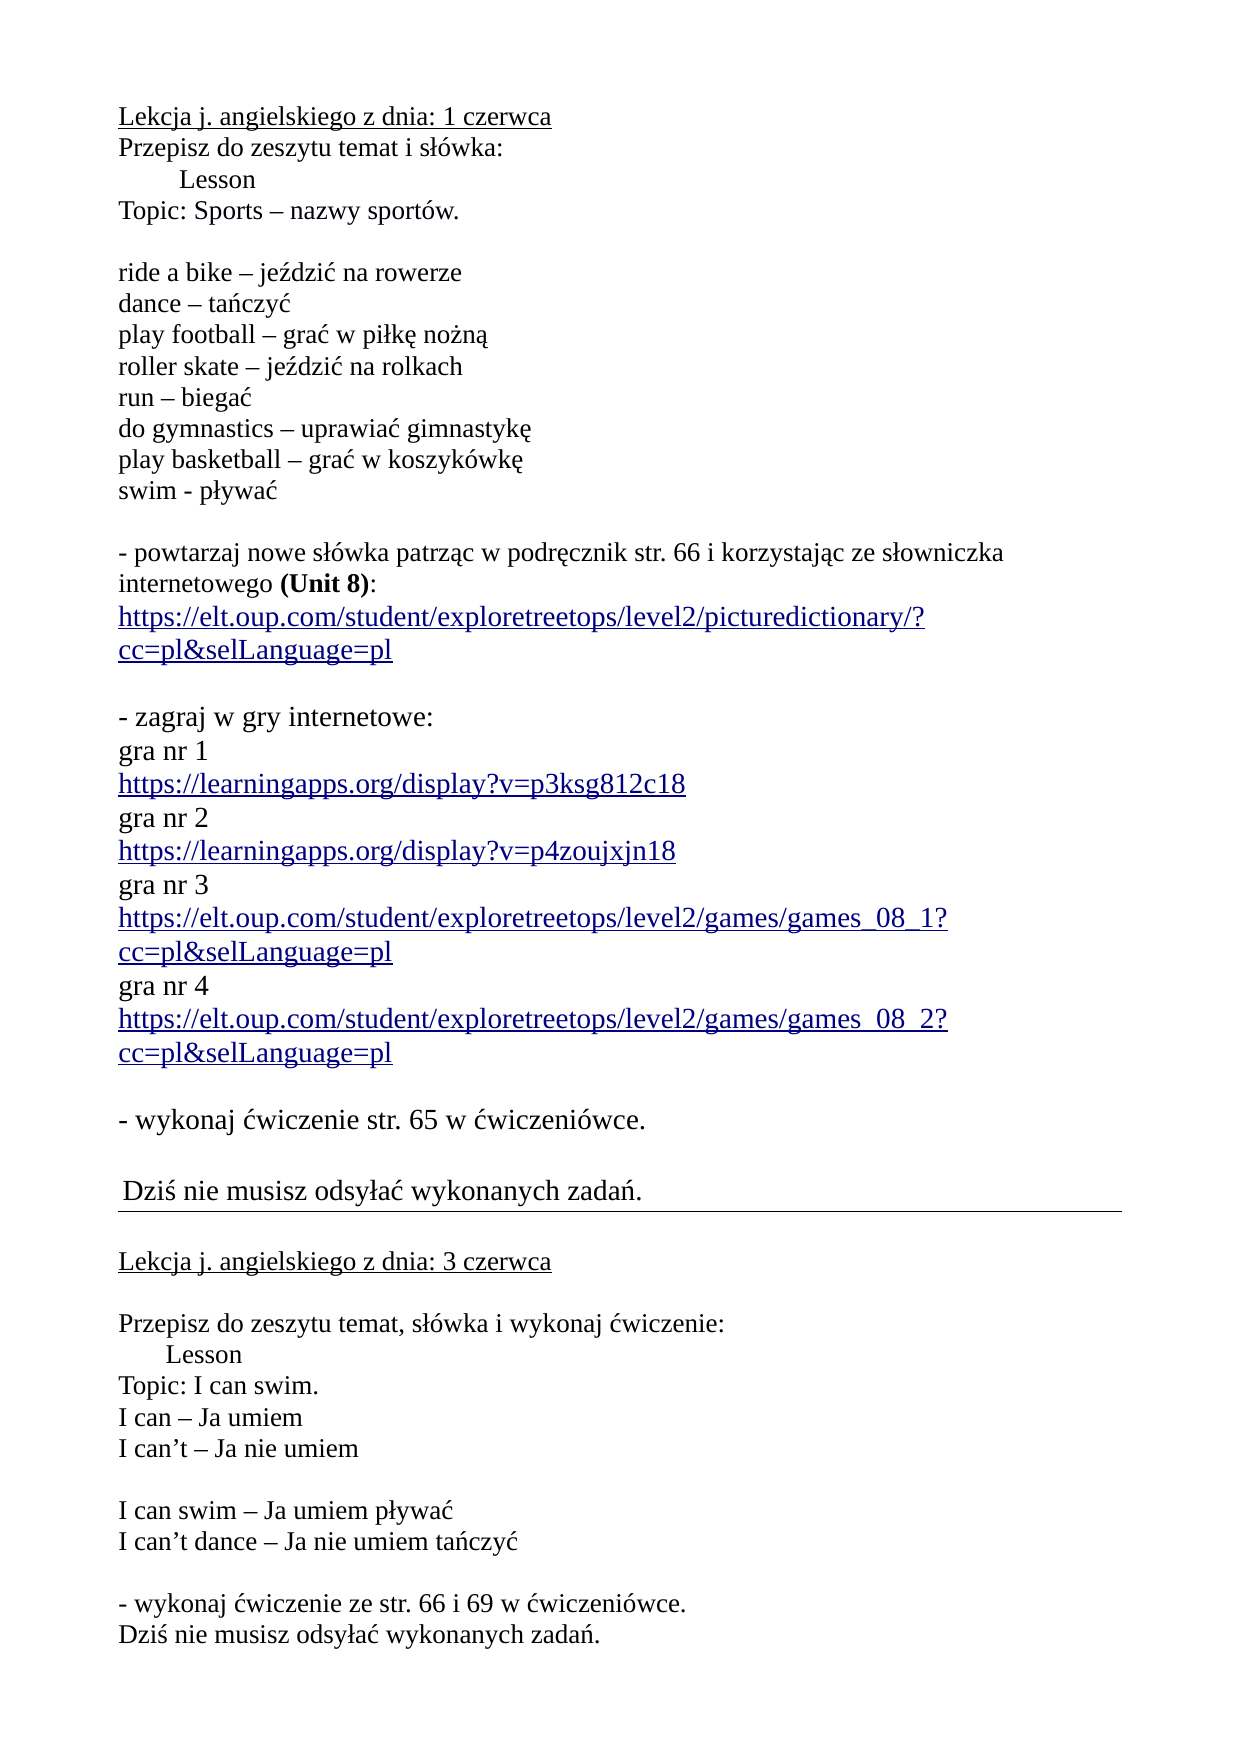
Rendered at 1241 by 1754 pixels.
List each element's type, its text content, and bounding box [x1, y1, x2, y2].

text run – biegać [118, 381, 1122, 412]
text swim - pływać [118, 474, 1122, 505]
text Topic: I can swim. [118, 1369, 1122, 1401]
text I can – Ja umiem [118, 1401, 1122, 1432]
text dance – tańczyć [118, 287, 1122, 318]
text play football – grać w piłkę nożną [118, 318, 1122, 349]
text I can swim – Ja umiem pływać [118, 1494, 1122, 1525]
text I can’t – Ja nie umiem [118, 1432, 1122, 1463]
text - wykonaj ćwiczenie ze str. 66 i 69 w ćwiczeniówce. [118, 1587, 1122, 1619]
text Dziś nie musisz odsyłać wykonanych zadań. [118, 1619, 1122, 1650]
text gra nr 4 [118, 968, 1122, 1001]
text Przepisz do zeszytu temat, słówka i wykonaj ćwiczenie: [118, 1307, 1122, 1338]
text ride a bike – jeździć na rowerze [118, 256, 1122, 287]
text roller skate – jeździć na rolkach [118, 349, 1122, 381]
text https://learningapps.org/display?v=p3ksg812c18 [118, 766, 1122, 800]
text I can’t dance – Ja nie umiem tańczyć [118, 1525, 1122, 1556]
text - wykonaj ćwiczenie str. 65 w ćwiczeniówce. [118, 1102, 1122, 1135]
text do gymnastics – uprawiać gimnastykę [118, 412, 1122, 443]
text Przepisz do zeszytu temat i słówka: [118, 132, 1122, 163]
text - powtarzaj nowe słówka patrząc w podręcznik str. 66 i korzystając ze słowniczka internetowego (Unit 8): [118, 536, 1122, 599]
text Topic: Sports – nazwy sportów. [118, 194, 1122, 225]
text https://elt.oup.com/student/exploretreetops/level2/games/games_08_2?cc=pl&selLanguage=pl [118, 1001, 1122, 1068]
text https://elt.oup.com/student/exploretreetops/level2/games/games_08_1?cc=pl&selLanguage=pl [118, 901, 1122, 968]
text https://learningapps.org/display?v=p4zoujxjn18 [118, 833, 1122, 867]
text gra nr 1 [118, 733, 1122, 766]
text gra nr 3 [118, 867, 1122, 901]
text Lekcja j. angielskiego z dnia: 1 czerwca [118, 100, 1122, 132]
text play basketball – grać w koszykówkę [118, 443, 1122, 474]
text - zagraj w gry internetowe: [118, 699, 1122, 733]
text Lesson [118, 163, 1122, 194]
text gra nr 2 [118, 800, 1122, 833]
text Lekcja j. angielskiego z dnia: 3 czerwca [118, 1245, 1122, 1276]
text https://elt.oup.com/student/exploretreetops/level2/picturedictionary/?cc=pl&selLanguage=pl [118, 599, 1122, 666]
text Dziś nie musisz odsyłać wykonanych zadań. [118, 1169, 1122, 1211]
text Lesson [118, 1338, 1122, 1369]
